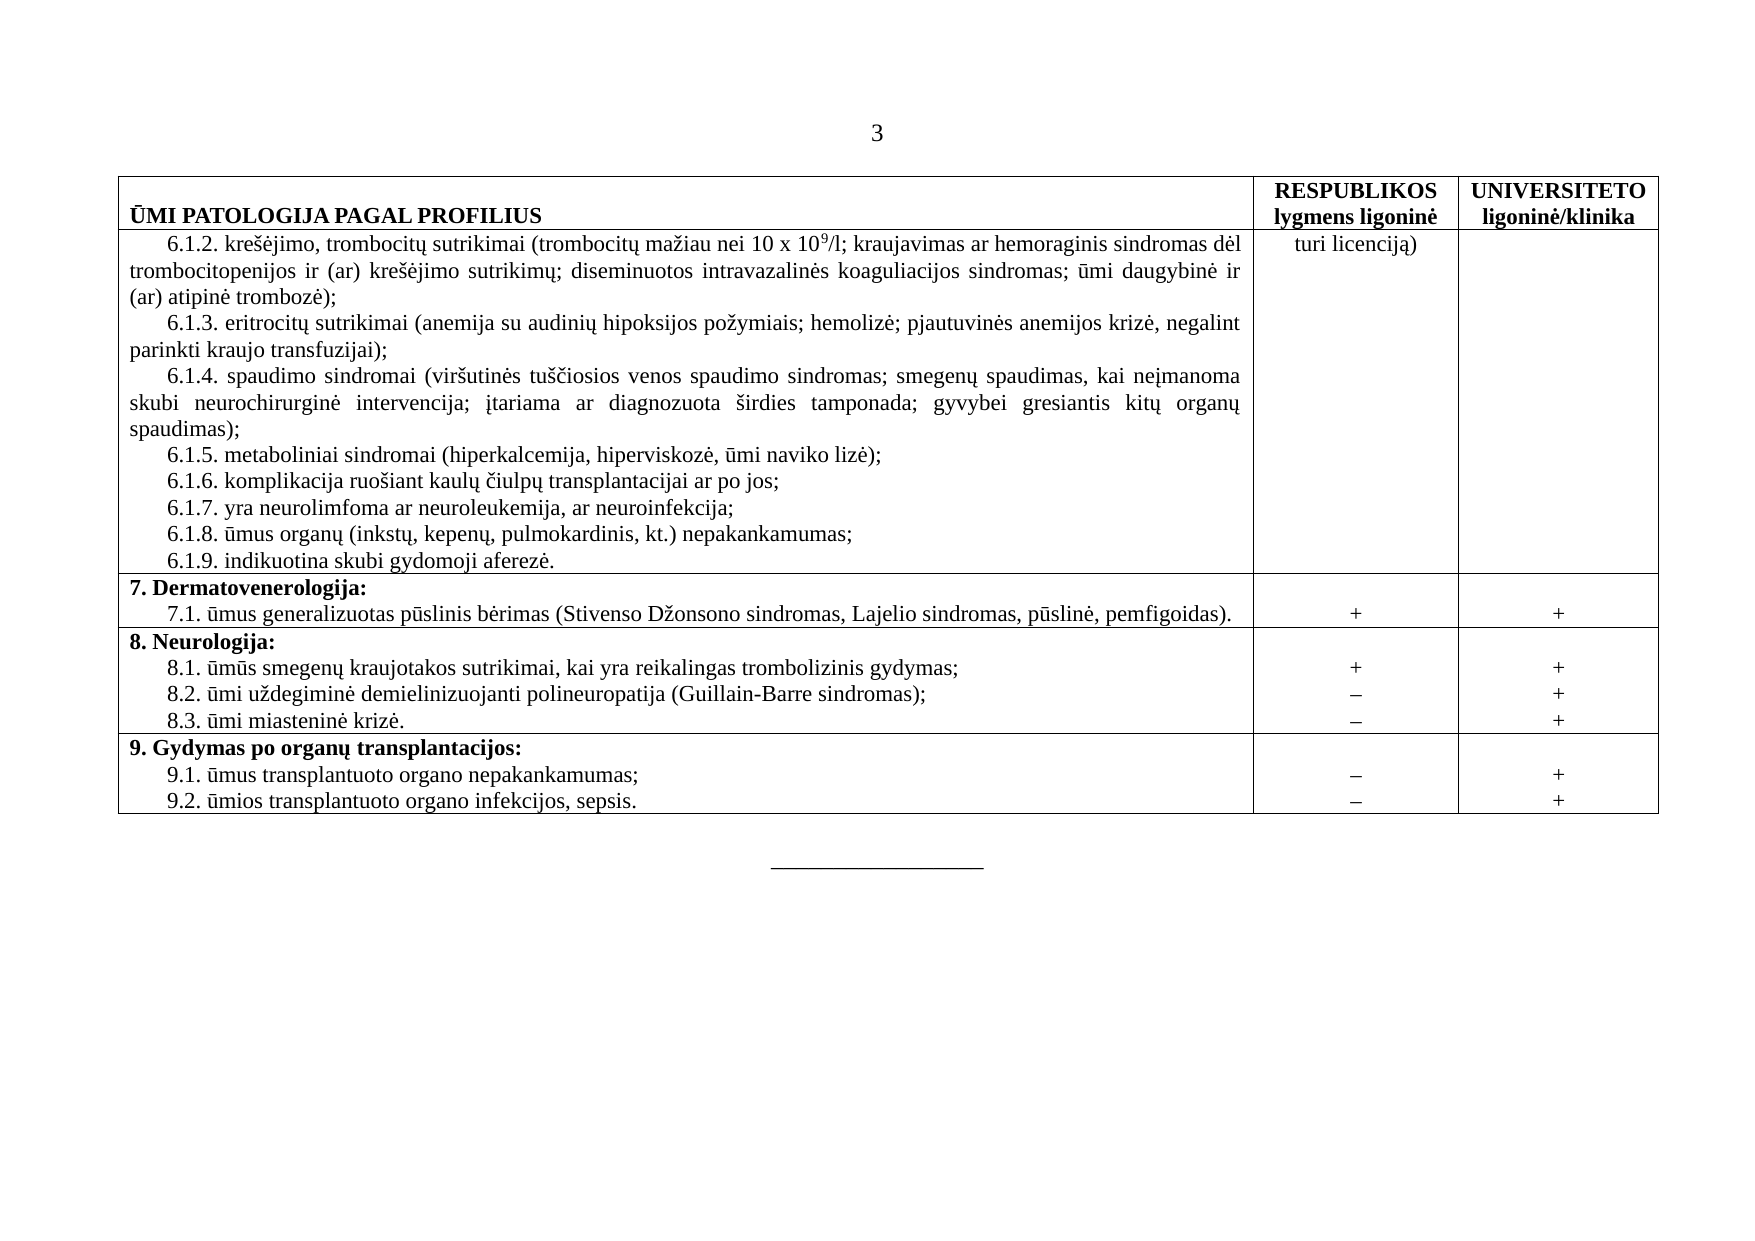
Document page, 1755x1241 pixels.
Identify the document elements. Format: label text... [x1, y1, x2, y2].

table_cell – [1254, 681, 1458, 707]
table_cell 8. Neurologija: [119, 628, 1253, 654]
table_cell + [1459, 600, 1658, 627]
table_cell 6.1.2. krešėjimo, trombocitų sutrikimai (trombocitų mažiau nei 10 x 109/l; kraujavimas ar hemoraginis sindromas dėl trombocitopenijos ir (ar) krešėjimo sutrikimų; diseminuotos intravazalinės koaguliacijos sindromas; ūmi daugybinė ir (ar) atipinė trombozė); 6.1.3. eritrocitų sutrikimai (anemija su audinių hipoksijos požymiais; hemolizė; pjautuvinės anemijos krizė, negalint parinkti kraujo transfuzijai); 6.1.4. spaudimo sindromai (viršutinės tuščiosios venos spaudimo sindromas; smegenų spaudimas, kai neįmanoma skubi neurochirurginė intervencija; įtariama ar diagnozuota širdies tamponada; gyvybei gresiantis kitų organų spaudimas); 6.1.5. metaboliniai sindromai (hiperkalcemija, hiperviskozė, ūmi naviko lizė); 6.1.6. komplikacija ruošiant kaulų čiulpų transplantacijai ar po jos; 6.1.7. yra neurolimfoma ar neuroleukemija, ar neuroinfekcija; 6.1.8. ūmus organų (inkstų, kepenų, pulmokardinis, kt.) nepakankamumas; 6.1.9. indikuotina skubi gydomoji aferezė. [119, 230, 1253, 573]
table_cell [1254, 734, 1458, 761]
table_cell 7.1. ūmus generalizuotas pūslinis bėrimas (Stivenso Džonsono sindromas, Lajelio sindromas, pūslinė, pemfigoidas). [119, 600, 1253, 627]
table_cell [1459, 734, 1658, 761]
table_cell 9.1. ūmus transplantuoto organo nepakankamumas; [119, 761, 1253, 787]
table_cell [1459, 574, 1658, 600]
table_cell + [1254, 600, 1458, 627]
table_header UNIVERSITETO ligoninė/klinika [1459, 177, 1658, 229]
table_header RESPUBLIKOS lygmens ligoninė [1254, 177, 1458, 229]
table_header ŪMI PATOLOGIJA PAGAL PROFILIUS [119, 177, 1253, 229]
table_cell turi licenciją) [1254, 230, 1458, 573]
table_cell 7. Dermatovenerologija: [119, 574, 1253, 600]
table_cell + [1459, 761, 1658, 787]
table_cell [1254, 574, 1458, 600]
table_cell + [1459, 707, 1658, 733]
table_cell + [1459, 654, 1658, 681]
table_cell 8.2. ūmi uždegiminė demielinizuojanti polineuropatija (Guillain-Barre sindromas); [119, 681, 1253, 707]
table_cell 9. Gydymas po organų transplantacijos: [119, 734, 1253, 761]
table_cell – [1254, 787, 1458, 813]
table_cell [1459, 230, 1658, 573]
table_cell + [1459, 681, 1658, 707]
table_cell + [1254, 654, 1458, 681]
text _________________ [118, 843, 1636, 872]
table_cell + [1459, 787, 1658, 813]
table_cell – [1254, 707, 1458, 733]
table_cell [1459, 628, 1658, 654]
table_cell 8.1. ūmūs smegenų kraujotakos sutrikimai, kai yra reikalingas trombolizinis gydymas; [119, 654, 1253, 681]
table_cell – [1254, 761, 1458, 787]
table_cell [1254, 628, 1458, 654]
table_cell 8.3. ūmi miasteninė krizė. [119, 707, 1253, 733]
table_cell 9.2. ūmios transplantuoto organo infekcijos, sepsis. [119, 787, 1253, 813]
